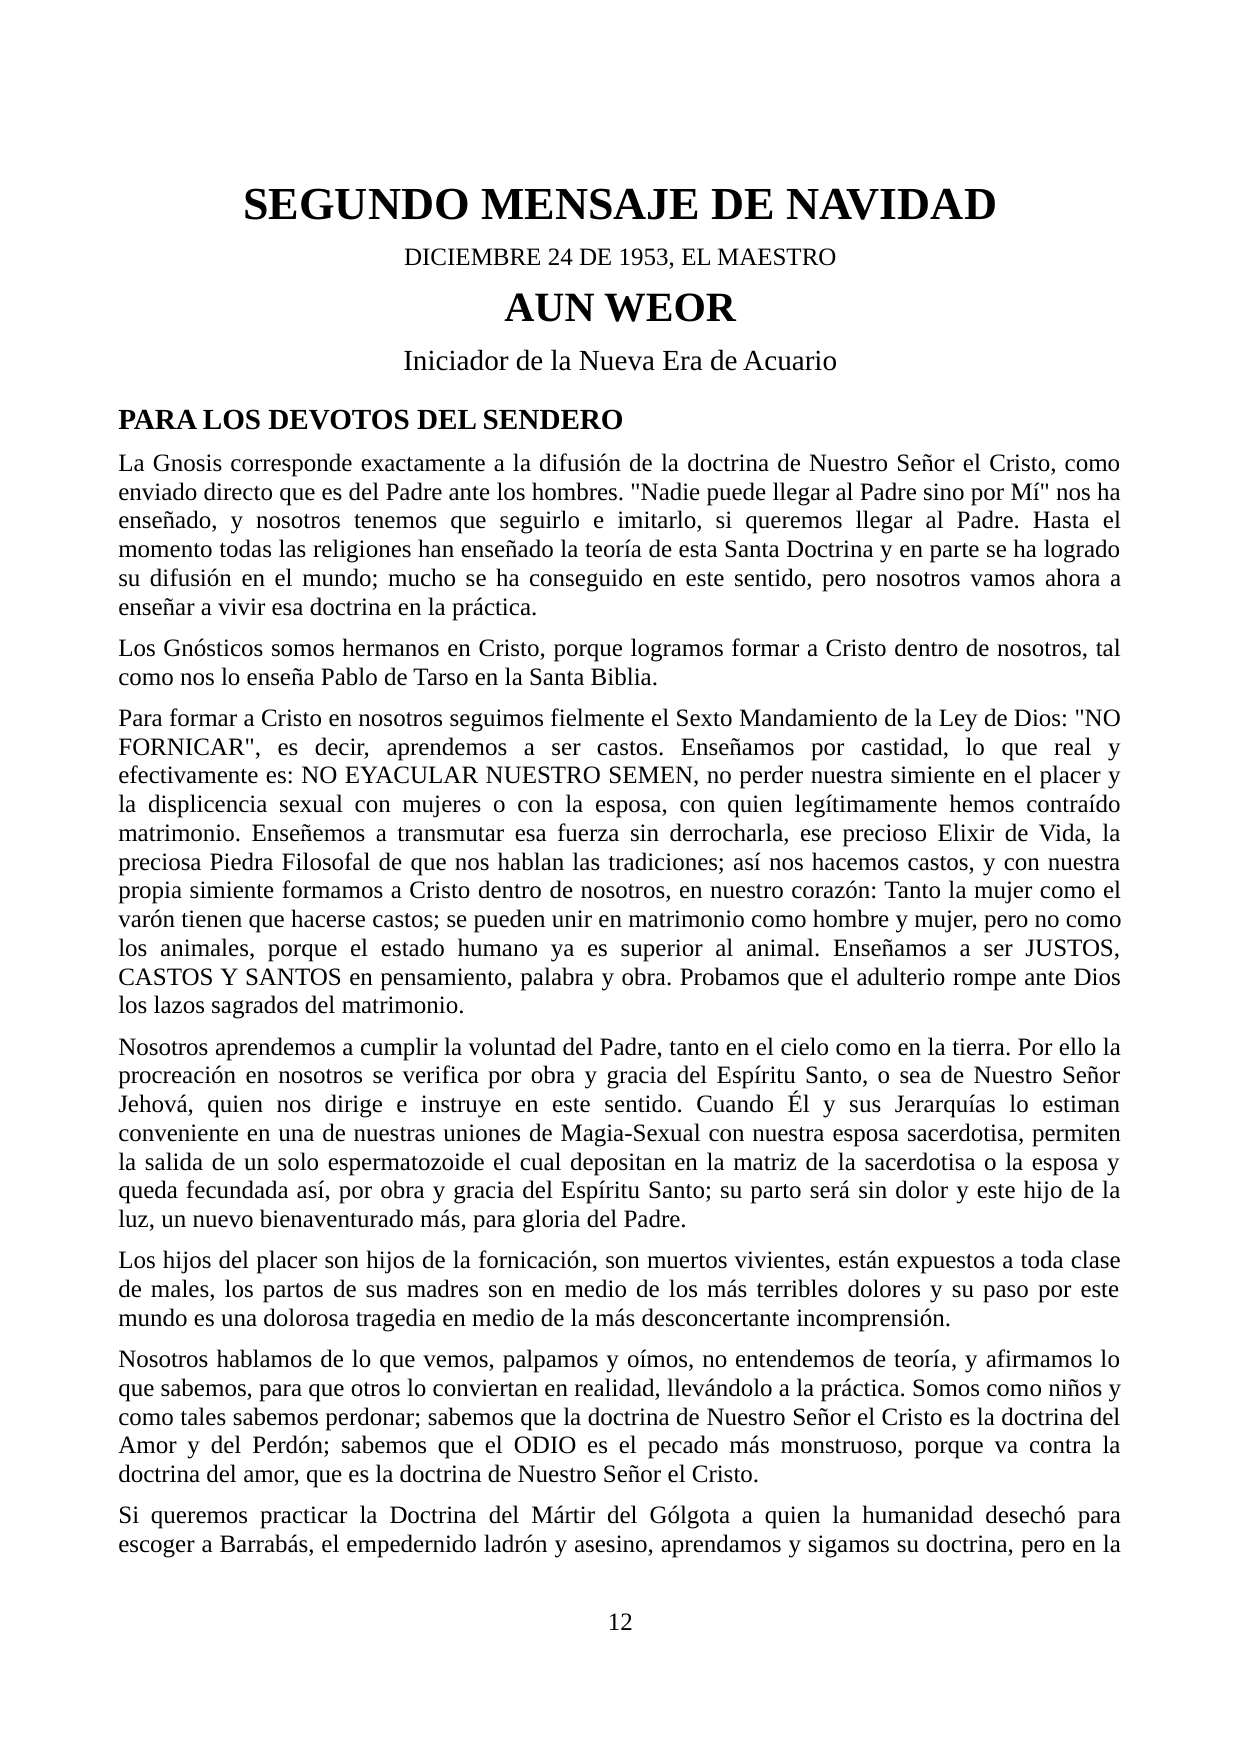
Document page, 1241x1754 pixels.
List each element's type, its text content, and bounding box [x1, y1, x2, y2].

subtitle PARA LOS DEVOTOS DEL SENDERO [118, 402, 1122, 435]
text Los Gnósticos somos hermanos en Cristo, porque logramos formar a Cristo dentro de nosotros, tal como nos lo enseña Pablo de Tarso en la Santa Biblia. [118, 633, 1122, 690]
text Nosotros hablamos de lo que vemos, palpamos y oímos, no entendemos de teoría, y afirmamos lo que sabemos, para que otros lo conviertan en realidad, llevándolo a la práctica. Somos como niños y como tales sabemos perdonar; sabemos que la doctrina de Nuestro Señor el Cristo es la doctrina del Amor y del Perdón; sabemos que el ODIO es el pecado más monstruoso, porque va contra la doctrina del amor, que es la doctrina de Nuestro Señor el Cristo. [118, 1344, 1122, 1488]
text AUN WEOR [118, 283, 1122, 331]
text Nosotros aprendemos a cumplir la voluntad del Padre, tanto en el cielo como en la tierra. Por ello la procreación en nosotros se verifica por obra y gracia del Espíritu Santo, o sea de Nuestro Señor Jehová, quien nos dirige e instruye en este sentido. Cuando Él y sus Jerarquías lo estiman conveniente en una de nuestras uniones de Magia-Sexual con nuestra esposa sacerdotisa, permiten la salida de un solo espermatozoide el cual depositan en la matriz de la sacerdotisa o la esposa y queda fecundada así, por obra y gracia del Espíritu Santo; su parto será sin dolor y este hijo de la luz, un nuevo bienaventurado más, para gloria del Padre. [118, 1032, 1122, 1233]
text Para formar a Cristo en nosotros seguimos fielmente el Sexto Mandamiento de la Ley de Dios: "NO FORNICAR", es decir, aprendemos a ser castos. Enseñamos por castidad, lo que real y efectivamente es: NO EYACULAR NUESTRO SEMEN, no perder nuestra simiente en el placer y la displicencia sexual con mujeres o con la esposa, con quien legítimamente hemos contraído matrimonio. Enseñemos a transmutar esa fuerza sin derrocharla, ese precioso Elixir de Vida, la preciosa Piedra Filosofal de que nos hablan las tradiciones; así nos hacemos castos, y con nuestra propia simiente formamos a Cristo dentro de nosotros, en nuestro corazón: Tanto la mujer como el varón tienen que hacerse castos; se pueden unir en matrimonio como hombre y mujer, pero no como los animales, porque el estado humano ya es superior al animal. Enseñamos a ser JUSTOS, CASTOS Y SANTOS en pensamiento, palabra y obra. Probamos que el adulterio rompe ante Dios los lazos sagrados del matrimonio. [118, 703, 1122, 1019]
text La Gnosis corresponde exactamente a la difusión de la doctrina de Nuestro Señor el Cristo, como enviado directo que es del Padre ante los hombres. "Nadie puede llegar al Padre sino por Mí" nos ha enseñado, y nosotros tenemos que seguirlo e imitarlo, si queremos llegar al Padre. Hasta el momento todas las religiones han enseñado la teoría de esta Santa Doctrina y en parte se ha logrado su difusión en el mundo; mucho se ha conseguido en este sentido, pero nosotros vamos ahora a enseñar a vivir esa doctrina en la práctica. [118, 448, 1122, 620]
subtitle SEGUNDO MENSAJE DE NAVIDAD [118, 176, 1122, 229]
text Si queremos practicar la Doctrina del Mártir del Gólgota a quien la humanidad desechó para escoger a Barrabás, el empedernido ladrón y asesino, aprendamos y sigamos su doctrina, pero en la [118, 1500, 1122, 1558]
text Los hijos del placer son hijos de la fornicación, son muertos vivientes, están expuestos a toda clase de males, los partos de sus madres son en medio de los más terribles dolores y su paso por este mundo es una dolorosa tragedia en medio de la más desconcertante incomprensión. [118, 1245, 1122, 1332]
text DICIEMBRE 24 DE 1953, EL MAESTRO [118, 242, 1122, 270]
text Iniciador de la Nueva Era de Acuario [118, 343, 1122, 377]
